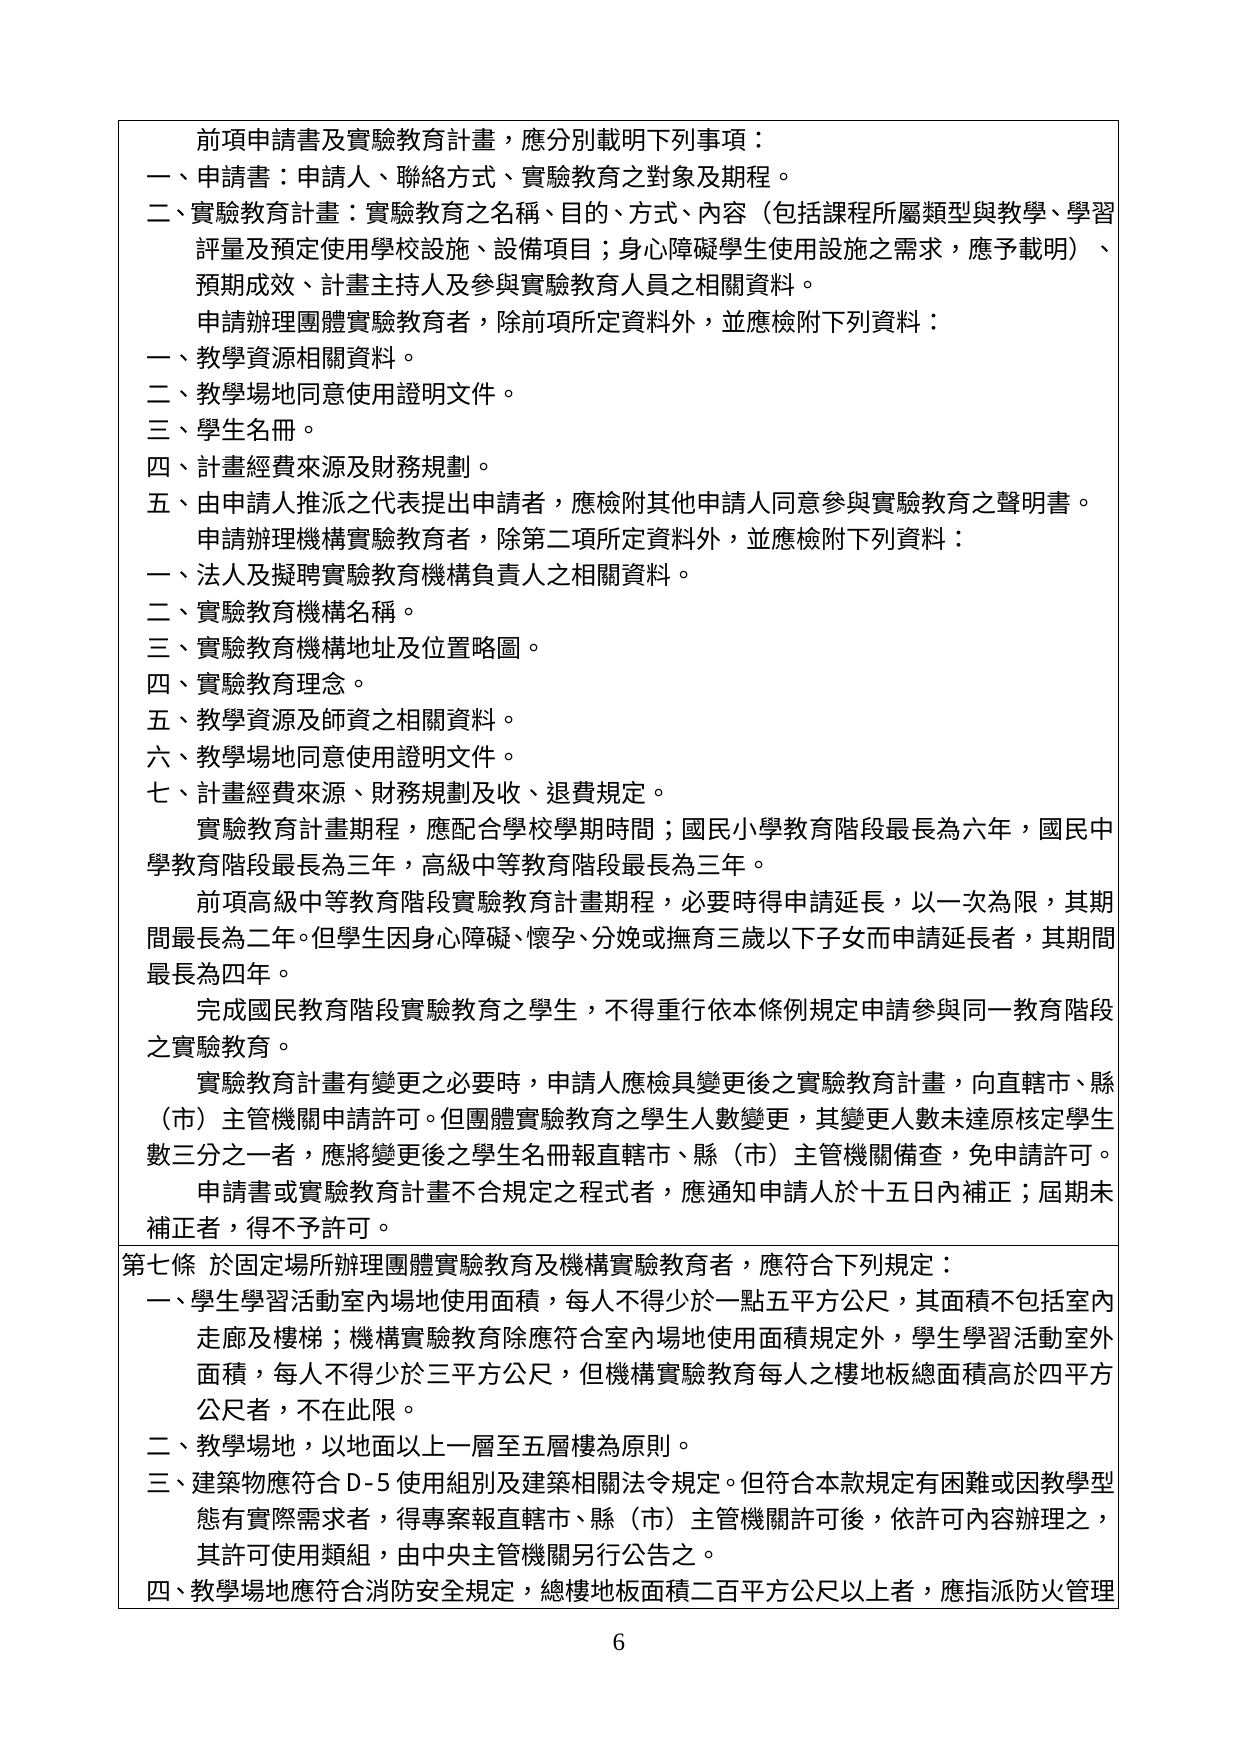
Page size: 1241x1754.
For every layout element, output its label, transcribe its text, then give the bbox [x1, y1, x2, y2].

table_cell 第七條 於固定場所辦理團體實驗教育及機構實驗教育者，應符合下列規定： 一、學生學習活動室內場地使用面積，每人不得少於一點五平方公尺，其面積不包括室內走廊及樓梯；機構實驗教育除應符合室內場地使用面積規定外，學生學習活動室外面積，每人不得少於三平方公尺，但機構實驗教育每人之樓地板總面積高於四平方公尺者，不在此限。 二、教學場地，以地面以上一層至五層樓為原則。 三、建築物應符合D-5使用組別及建築相關法令規定。但符合本款規定有困難或因教學型態有實際需求者，得專案報直轄市、縣（市）主管機關許可後，依許可內容辦理之，其許可使用類組，由中央主管機關另行公告之。 四、教學場地應符合消防安全規定，總樓地板面積二百平方公尺以上者，應指派防火管理 [119, 1246, 1118, 1608]
table_cell 前項申請書及實驗教育計畫，應分別載明下列事項： 一、申請書：申請人、聯絡方式、實驗教育之對象及期程。 二、實驗教育計畫：實驗教育之名稱、目的、方式、內容（包括課程所屬類型與教學、學習評量及預定使用學校設施、設備項目；身心障礙學生使用設施之需求，應予載明）、預期成效、計畫主持人及參與實驗教育人員之相關資料。 申請辦理團體實驗教育者，除前項所定資料外，並應檢附下列資料： 一、教學資源相關資料。 二、教學場地同意使用證明文件。 三、學生名冊。 四、計畫經費來源及財務規劃。 五、由申請人推派之代表提出申請者，應檢附其他申請人同意參與實驗教育之聲明書。 申請辦理機構實驗教育者，除第二項所定資料外，並應檢附下列資料： 一、法人及擬聘實驗教育機構負責人之相關資料。 二、實驗教育機構名稱。 三、實驗教育機構地址及位置略圖。 四、實驗教育理念。 五、教學資源及師資之相關資料。 六、教學場地同意使用證明文件。 七、計畫經費來源、財務規劃及收、退費規定。 實驗教育計畫期程，應配合學校學期時間；國民小學教育階段最長為六年，國民中學教育階段最長為三年，高級中等教育階段最長為三年。 前項高級中等教育階段實驗教育計畫期程，必要時得申請延長，以一次為限，其期間最長為二年。但學生因身心障礙、懷孕、分娩或撫育三歲以下子女而申請延長者，其期間最長為四年。 完成國民教育階段實驗教育之學生，不得重行依本條例規定申請參與同一教育階段之實驗教育。 實驗教育計畫有變更之必要時，申請人應檢具變更後之實驗教育計畫，向直轄市、縣（市）主管機關申請許可。但團體實驗教育之學生人數變更，其變更人數未達原核定學生數三分之一者，應將變更後之學生名冊報直轄市、縣（市）主管機關備查，免申請許可。 申請書或實驗教育計畫不合規定之程式者，應通知申請人於十五日內補正；屆期未補正者，得不予許可。 [119, 121, 1118, 1244]
